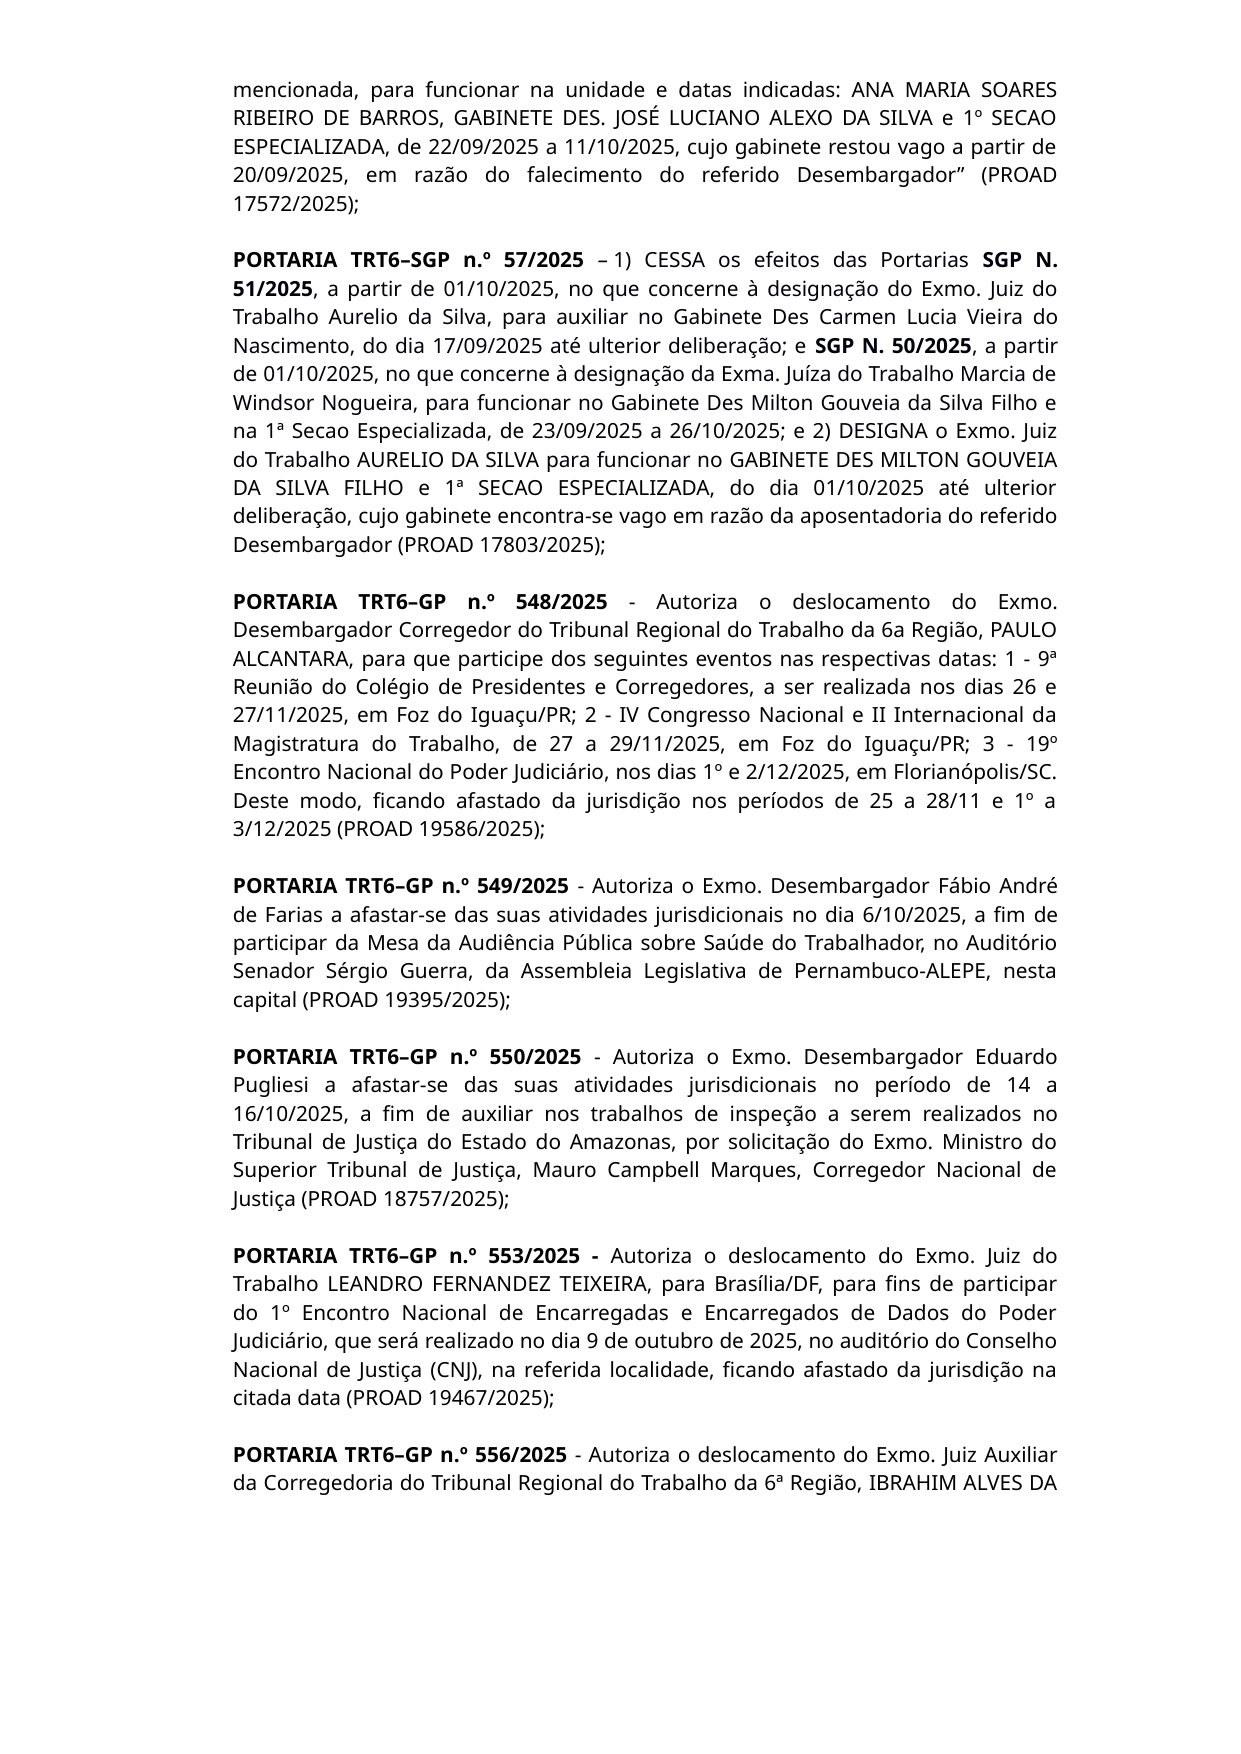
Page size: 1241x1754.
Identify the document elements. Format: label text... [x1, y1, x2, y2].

table_cell mencionada, para funcionar na unidade e datas indicadas: ANA MARIA SOARES RIBEIRO DE BARROS, GABINETE DES. JOSÉ LUCIANO ALEXO DA SILVA e 1º SECAO ESPECIALIZADA, de 22/09/2025 a 11/10/2025, cujo gabinete restou vago a partir de 20/09/2025, em razão do falecimento do referido Desembargador” (PROAD 17572/2025); PORTARIA TRT6–SGP n.º 57/2025 – 1) CESSA os efeitos das Portarias SGP N. 51/2025, a partir de 01/10/2025, no que concerne à designação do Exmo. Juiz do Trabalho Aurelio da Silva, para auxiliar no Gabinete Des Carmen Lucia Vieira do Nascimento, do dia 17/09/2025 até ulterior deliberação; e SGP N. 50/2025, a partir de 01/10/2025, no que concerne à designação da Exma. Juíza do Trabalho Marcia de Windsor Nogueira, para funcionar no Gabinete Des Milton Gouveia da Silva Filho e na 1ª Secao Especializada, de 23/09/2025 a 26/10/2025; e 2) DESIGNA o Exmo. Juiz do Trabalho AURELIO DA SILVA para funcionar no GABINETE DES MILTON GOUVEIA DA SILVA FILHO e 1ª SECAO ESPECIALIZADA, do dia 01/10/2025 até ulterior deliberação, cujo gabinete encontra-se vago em razão da aposentadoria do referido Desembargador (PROAD 17803/2025); PORTARIA TRT6–GP n.º 548/2025 - Autoriza o deslocamento do Exmo. Desembargador Corregedor do Tribunal Regional do Trabalho da 6a Região, PAULO ALCANTARA, para que participe dos seguintes eventos nas respectivas datas: 1 - 9ª Reunião do Colégio de Presidentes e Corregedores, a ser realizada nos dias 26 e 27/11/2025, em Foz do Iguaçu/PR; 2 - IV Congresso Nacional e II Internacional da Magistratura do Trabalho, de 27 a 29/11/2025, em Foz do Iguaçu/PR; 3 - 19º Encontro Nacional do Poder Judiciário, nos dias 1º e 2/12/2025, em Florianópolis/SC. Deste modo, ficando afastado da jurisdição nos períodos de 25 a 28/11 e 1º a 3/12/2025 (PROAD 19586/2025); PORTARIA TRT6–GP n.º 549/2025 - Autoriza o Exmo. Desembargador Fábio André de Farias a afastar-se das suas atividades jurisdicionais no dia 6/10/2025, a fim de participar da Mesa da Audiência Pública sobre Saúde do Trabalhador, no Auditório Senador Sérgio Guerra, da Assembleia Legislativa de Pernambuco-ALEPE, nesta capital (PROAD 19395/2025); PORTARIA TRT6–GP n.º 550/2025 - Autoriza o Exmo. Desembargador Eduardo Pugliesi a afastar-se das suas atividades jurisdicionais no período de 14 a 16/10/2025, a fim de auxiliar nos trabalhos de inspeção a serem realizados no Tribunal de Justiça do Estado do Amazonas, por solicitação do Exmo. Ministro do Superior Tribunal de Justiça, Mauro Campbell Marques, Corregedor Nacional de Justiça (PROAD 18757/2025); PORTARIA TRT6–GP n.º 553/2025 - Autoriza o deslocamento do Exmo. Juiz do Trabalho LEANDRO FERNANDEZ TEIXEIRA, para Brasília/DF, para fins de participar do 1º Encontro Nacional de Encarregadas e Encarregados de Dados do Poder Judiciário, que será realizado no dia 9 de outubro de 2025, no auditório do Conselho Nacional de Justiça (CNJ), na referida localidade, ficando afastado da jurisdição na citada data (PROAD 19467/2025); PORTARIA TRT6–GP n.º 556/2025 - Autoriza o deslocamento do Exmo. Juiz Auxiliar da Corregedoria do Tribunal Regional do Trabalho da 6ª Região, IBRAHIM ALVES DA [222, 75, 1069, 1497]
table_cell [154, 75, 222, 1497]
